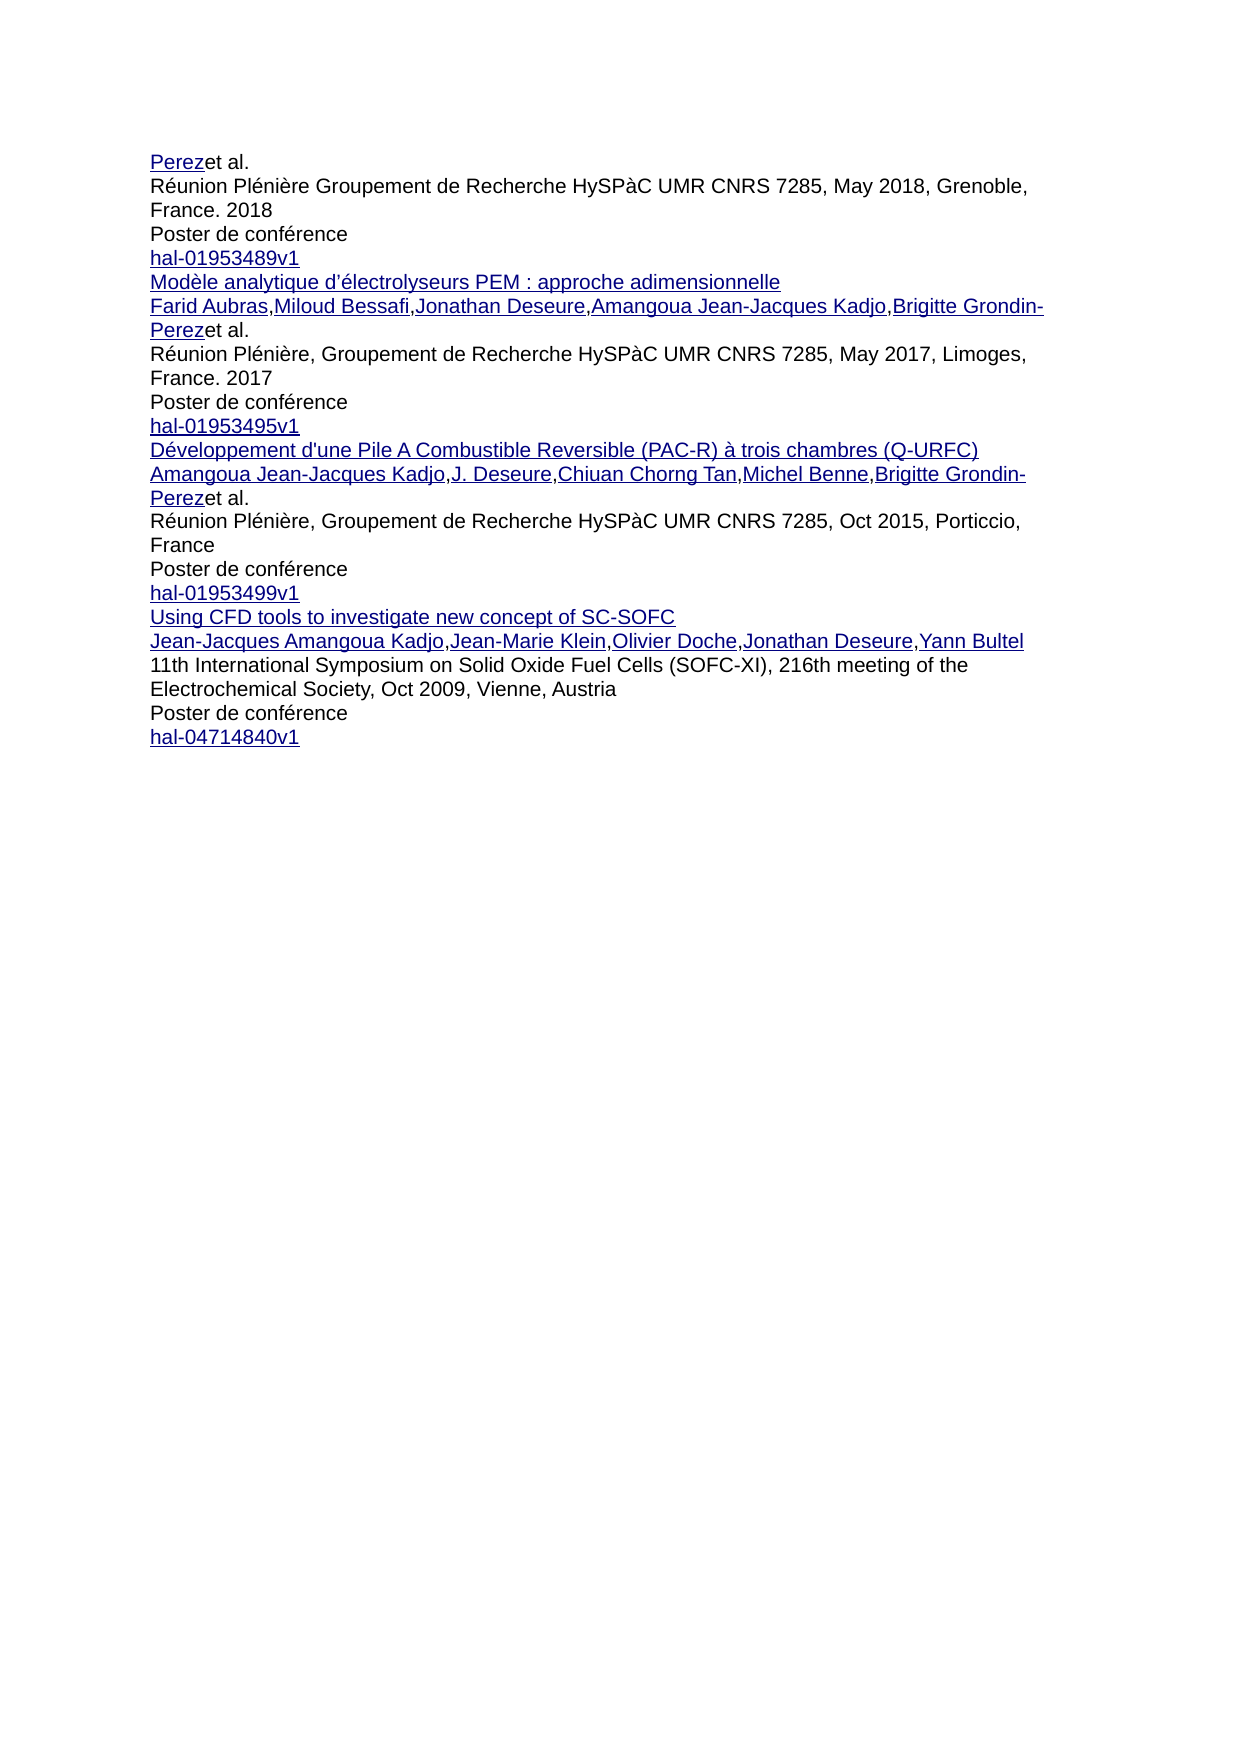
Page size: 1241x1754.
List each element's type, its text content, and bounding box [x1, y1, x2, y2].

table_cell Développement d'une Pile A Combustible Reversible (PAC-R) à trois chambres (Q-URFC) Amangoua Jean-Jacques Kadjo,J. Deseure,Chiuan Chorng Tan,Michel Benne,Brigitte Grondin-Perezet al. Réunion Plénière, Groupement de Recherche HySPàC UMR CNRS 7285, Oct 2015, Porticcio, France Poster de conférence hal-01953499v1 [150, 438, 1090, 605]
table_cell Perezet al. Réunion Plénière Groupement de Recherche HySPàC UMR CNRS 7285, May 2018, Grenoble, France. 2018 Poster de conférence hal-01953489v1 [150, 150, 1090, 270]
table_cell Using CFD tools to investigate new concept of SC-SOFC Jean-Jacques Amangoua Kadjo,Jean-Marie Klein,Olivier Doche,Jonathan Deseure,Yann Bultel 11th International Symposium on Solid Oxide Fuel Cells (SOFC-XI), 216th meeting of the Electrochemical Society, Oct 2009, Vienne, Austria Poster de conférence hal-04714840v1 [150, 605, 1090, 749]
table_cell Modèle analytique d’électrolyseurs PEM : approche adimensionnelle Farid Aubras,Miloud Bessafi,Jonathan Deseure,Amangoua Jean-Jacques Kadjo,Brigitte Grondin-Perezet al. Réunion Plénière, Groupement de Recherche HySPàC UMR CNRS 7285, May 2017, Limoges, France. 2017 Poster de conférence hal-01953495v1 [150, 270, 1090, 437]
